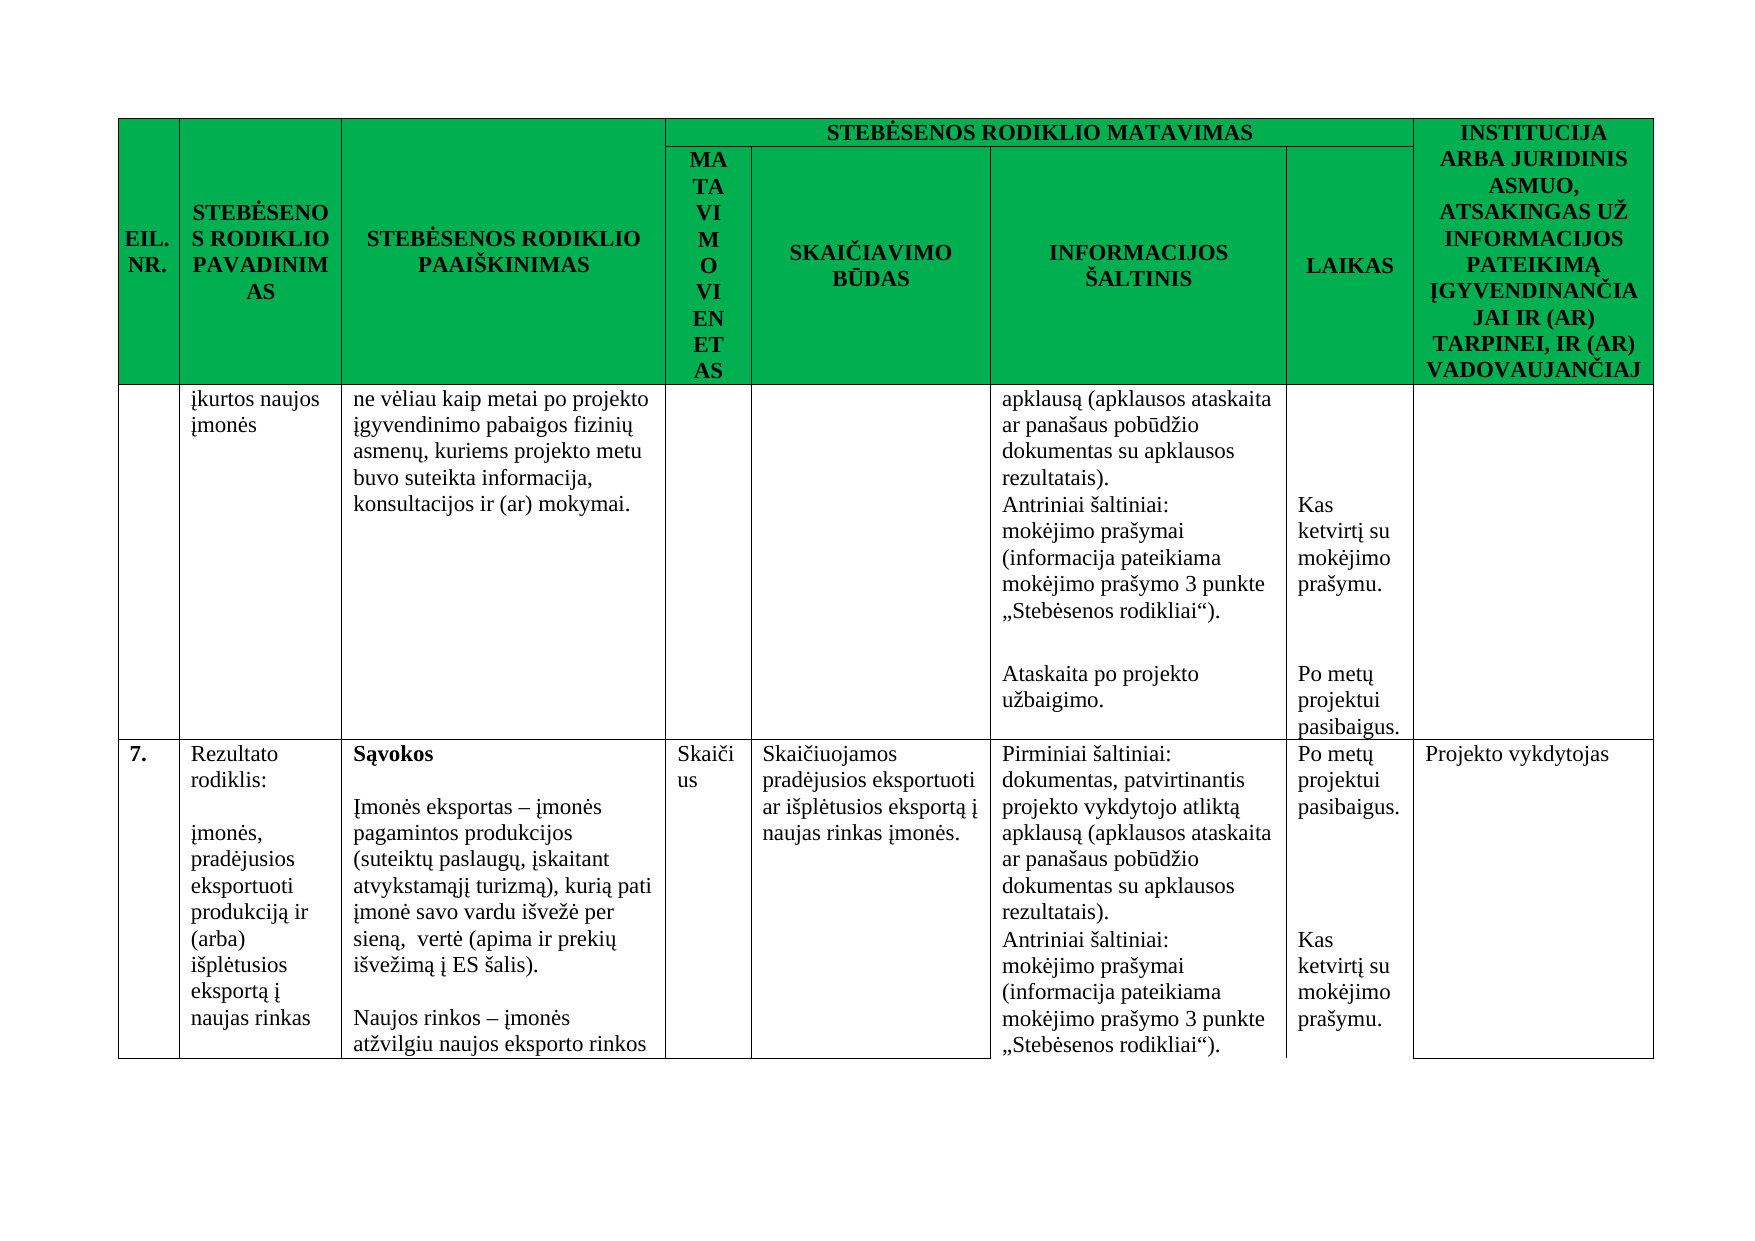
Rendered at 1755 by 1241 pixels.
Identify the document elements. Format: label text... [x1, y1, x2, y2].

table_cell Antriniai šaltiniai: mokėjimo prašymai (informacija pateikiama mokėjimo prašymo 3 punkte „Stebėsenos rodikliai“). [991, 925, 1286, 1057]
table_cell Sąvokos Įmonės eksportas – įmonės pagamintos produkcijos (suteiktų paslaugų, įskaitant atvykstamąjį turizmą), kurią pati įmonė savo vardu išvežė per sieną, vertė (apima ir prekių išvežimą į ES šalis). Naujos rinkos – įmonės atžvilgiu naujos eksporto rinkos [342, 740, 665, 1057]
table_cell INFORMACIJOS ŠALTINIS [991, 147, 1286, 384]
table_cell Skaičiuojamos pradėjusios eksportuoti ar išplėtusios eksportą į naujas rinkas įmonės. [752, 740, 990, 1057]
table_header STEBĖSENOS RODIKLIO MATAVIMAS [666, 119, 1413, 146]
table_cell MATAVIMO VIENETAS [666, 147, 751, 384]
table_cell Kas ketvirtį su mokėjimo prašymu. [1287, 490, 1413, 659]
table_cell Po metų projektui pasibaigus. [1287, 659, 1413, 739]
table_cell Rezultato rodiklis: įmonės, pradėjusios eksportuoti produkciją ir (arba) išplėtusios eksportą į naujas rinkas [180, 740, 341, 1057]
table_cell [119, 385, 179, 739]
table_cell Pirminiai šaltiniai: dokumentas, patvirtinantis projekto vykdytojo atliktą apklausą (apklausos ataskaita ar panašaus pobūdžio dokumentas su apklausos rezultatais). [991, 740, 1286, 924]
table_cell įkurtos naujos įmonės [180, 385, 341, 739]
table_cell ne vėliau kaip metai po projekto įgyvendinimo pabaigos fizinių asmenų, kuriems projekto metu buvo suteikta informacija, konsultacijos ir (ar) mokymai. [342, 385, 665, 739]
table_cell [666, 385, 751, 739]
table_header STEBĖSENOS RODIKLIO PAVADINIMAS [180, 119, 341, 384]
table_header STEBĖSENOS RODIKLIO PAAIŠKINIMAS [342, 119, 665, 384]
table_cell Po metų projektui pasibaigus. [1287, 740, 1413, 924]
table_cell 7. [119, 740, 179, 1057]
table_cell Ataskaita po projekto užbaigimo. [991, 659, 1286, 739]
table_cell [752, 385, 990, 739]
table_cell Skaičius [666, 740, 751, 1057]
table_cell apklausą (apklausos ataskaita ar panašaus pobūdžio dokumentas su apklausos rezultatais). [991, 385, 1286, 490]
table_cell [1287, 385, 1413, 490]
table_cell SKAIČIAVIMO BŪDAS [752, 147, 990, 384]
table_header EIL. NR. [119, 119, 179, 384]
table_header INSTITUCIJA ARBA JURIDINIS ASMUO, ATSAKINGAS UŽ INFORMACIJOS PATEIKIMĄ ĮGYVENDINANČIAJAI IR (AR) TARPINEI, IR (AR) VADOVAUJANČIAJAI INSTITUCIJAI [1414, 119, 1653, 384]
table_cell Projekto vykdytojas [1414, 740, 1653, 1057]
table_cell LAIKAS [1287, 147, 1413, 384]
table_cell Antriniai šaltiniai: mokėjimo prašymai (informacija pateikiama mokėjimo prašymo 3 punkte „Stebėsenos rodikliai“). [991, 490, 1286, 659]
table_cell Projekto vykdytojas [1414, 385, 1653, 739]
table_cell Kas ketvirtį su mokėjimo prašymu. [1287, 925, 1413, 1057]
